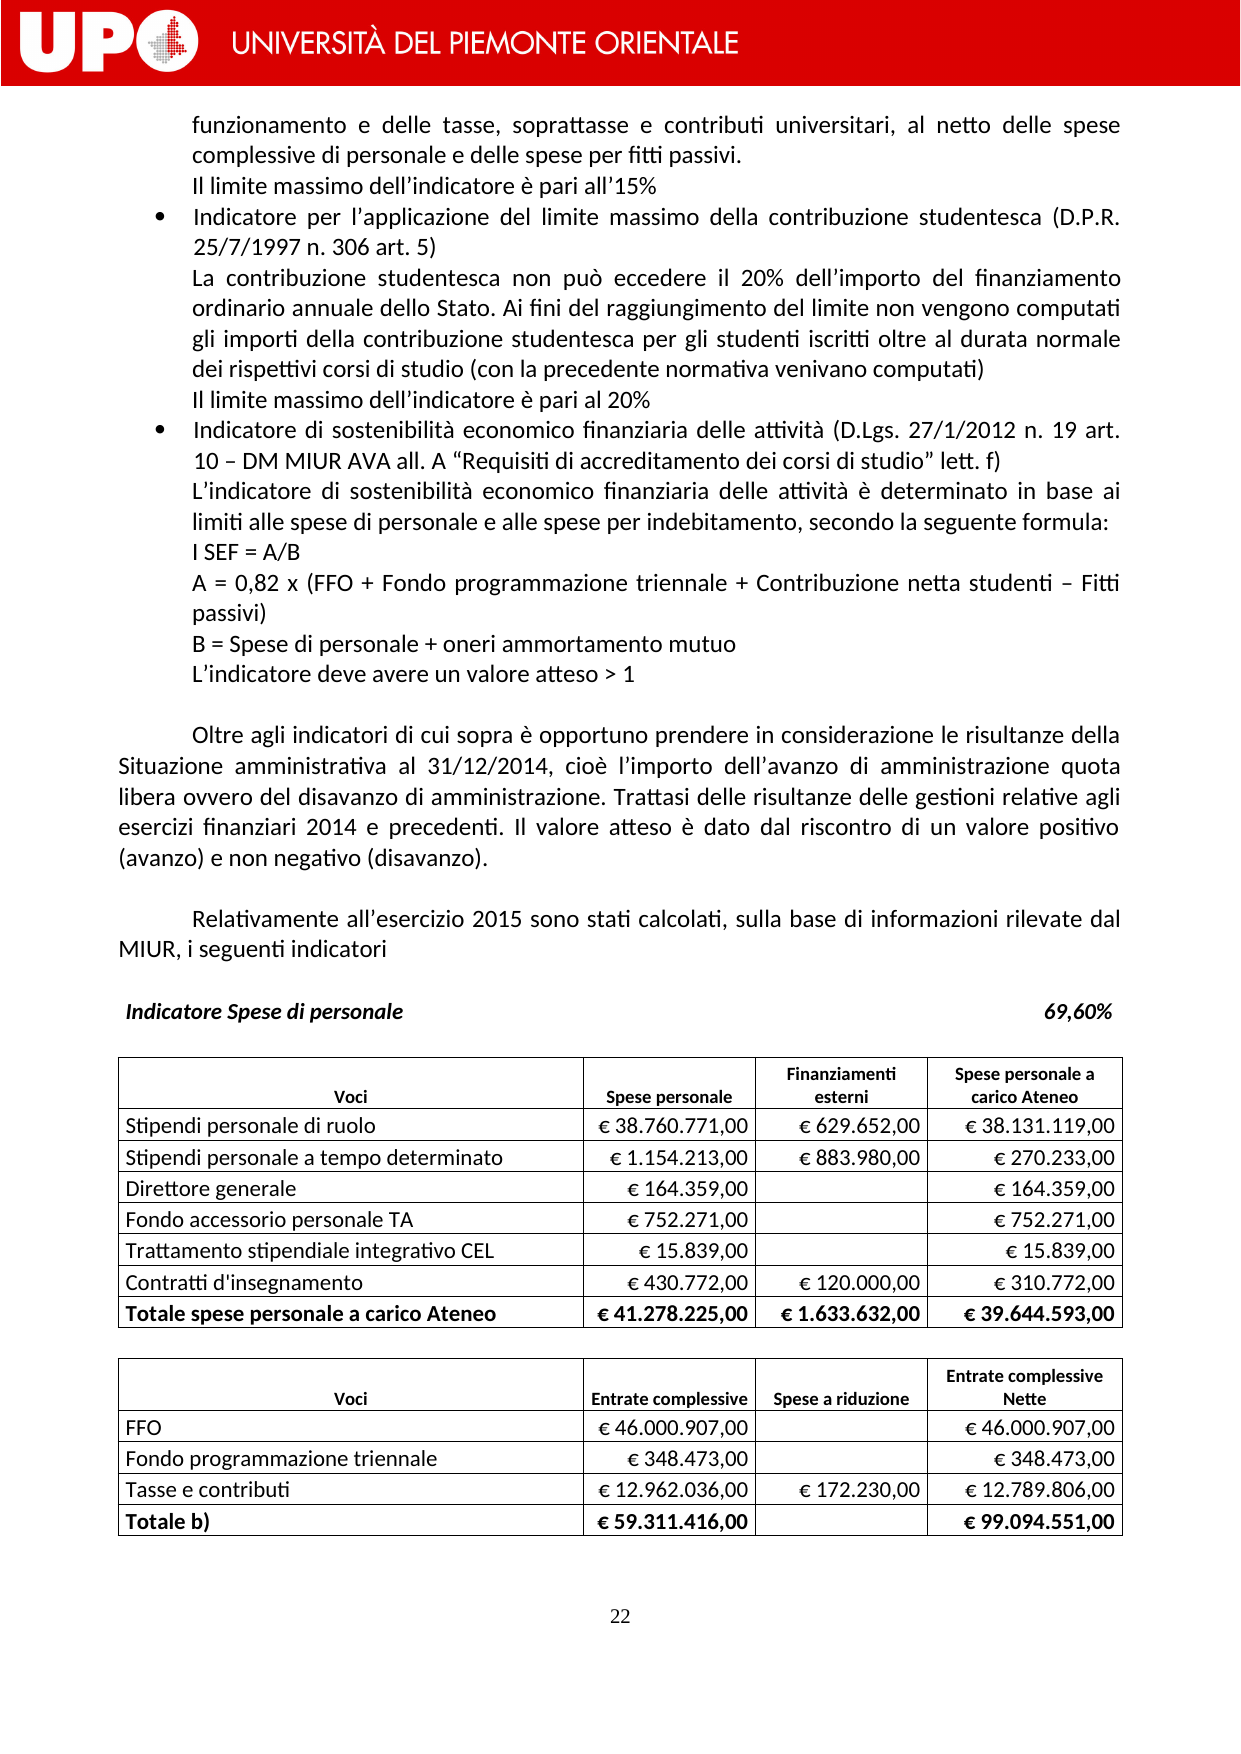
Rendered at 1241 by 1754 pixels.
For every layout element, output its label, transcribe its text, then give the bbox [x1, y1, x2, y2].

table_cell [756, 1442, 927, 1472]
table_cell € 99.094.551,00 [928, 1505, 1122, 1535]
table_cell [756, 1234, 927, 1264]
table_cell Spese personale [584, 1058, 755, 1108]
text Il limite massimo dell’indicatore è pari all’15% [192, 170, 1122, 201]
table_cell € 38.131.119,00 [928, 1109, 1122, 1139]
table_cell Tasse e contributi [119, 1474, 583, 1504]
table_cell Entrate complessive [584, 1359, 755, 1410]
list Indicatore di sostenibilità economico finanziaria delle attività (D.Lgs. 27/1/2012 n. 19 art. 10 – DM MIUR AVA all. A “Requisiti di accreditamento dei corsi di studio” lett. f) [156, 414, 1122, 475]
table_cell € 15.839,00 [584, 1234, 755, 1264]
table_cell [755, 1328, 927, 1358]
table_cell € 41.278.225,00 [584, 1297, 755, 1327]
table_cell Totale spese personale a carico Ateneo [119, 1297, 583, 1327]
table_header 69,60% [927, 994, 1122, 1026]
table_header Indicatore Spese di personale [118, 994, 583, 1026]
table_cell FFO [119, 1411, 583, 1441]
table_cell [755, 1026, 927, 1057]
table_cell € 1.633.632,00 [756, 1297, 927, 1327]
text Oltre agli indicatori di cui sopra è opportuno prendere in considerazione le risultanze della Situazione amministrativa al 31/12/2014, cioè l’importo dell’avanzo di amministrazione quota libera ovvero del disavanzo di amministrazione. Trattasi delle risultanze delle gestioni relative agli esercizi finanziari 2014 e precedenti. Il valore atteso è dato dal riscontro di un valore positivo (avanzo) e non negativo (disavanzo). [118, 719, 1122, 872]
table_cell € 12.789.806,00 [928, 1474, 1122, 1504]
table_cell € 629.652,00 [756, 1109, 927, 1139]
table_cell [118, 1328, 583, 1358]
table_cell € 310.772,00 [928, 1266, 1122, 1296]
table_cell Finanziamenti esterni [756, 1058, 927, 1108]
table_cell [756, 1505, 927, 1535]
table_cell [583, 1328, 755, 1358]
text B = Spese di personale + oneri ammortamento mutuo [192, 628, 1122, 658]
table_cell Spese a riduzione [756, 1359, 927, 1410]
table_cell Entrate complessive Nette [928, 1359, 1122, 1410]
table_cell € 270.233,00 [928, 1141, 1122, 1171]
table_cell [756, 1203, 927, 1233]
text La contribuzione studentesca non può eccedere il 20% dell’importo del finanziamento ordinario annuale dello Stato. Ai fini del raggiungimento del limite non vengono computati gli importi della contribuzione studentesca per gli studenti iscritti oltre al durata normale dei rispettivi corsi di studio (con la precedente normativa venivano computati) [192, 262, 1122, 384]
text A = 0,82 x (FFO + Fondo programmazione triennale + Contribuzione netta studenti – Fitti passivi) [192, 567, 1122, 628]
table_cell € 59.311.416,00 [584, 1505, 755, 1535]
table_cell € 430.772,00 [584, 1266, 755, 1296]
table_cell € 46.000.907,00 [584, 1411, 755, 1441]
table_cell € 46.000.907,00 [928, 1411, 1122, 1441]
text L’indicatore di sostenibilità economico finanziaria delle attività è determinato in base ai limiti alle spese di personale e alle spese per indebitamento, secondo la seguente formula: [192, 475, 1122, 536]
table_cell [756, 1172, 927, 1202]
table_cell [756, 1411, 927, 1441]
table_cell Contratti d'insegnamento [119, 1266, 583, 1296]
table_cell € 752.271,00 [928, 1203, 1122, 1233]
table_cell € 348.473,00 [928, 1442, 1122, 1472]
table_cell € 883.980,00 [756, 1141, 927, 1171]
table_cell Voci [119, 1058, 583, 1108]
table_cell € 164.359,00 [584, 1172, 755, 1202]
table_cell Trattamento stipendiale integrativo CEL [119, 1234, 583, 1264]
table_cell € 172.230,00 [756, 1474, 927, 1504]
table_cell [927, 1026, 1122, 1057]
table_cell € 752.271,00 [584, 1203, 755, 1233]
table_cell [118, 1026, 583, 1057]
table_cell Fondo programmazione triennale [119, 1442, 583, 1472]
table_cell € 12.962.036,00 [584, 1474, 755, 1504]
table_cell Stipendi personale a tempo determinato [119, 1141, 583, 1171]
table_cell € 39.644.593,00 [928, 1297, 1122, 1327]
table_cell Spese personale a carico Ateneo [928, 1058, 1122, 1108]
table_header [755, 994, 927, 1026]
table_cell € 1.154.213,00 [584, 1141, 755, 1171]
text I SEF = A/B [192, 536, 1122, 567]
text funzionamento e delle tasse, soprattasse e contributi universitari, al netto delle spese complessive di personale e delle spese per fitti passivi. [192, 109, 1122, 170]
text Il limite massimo dell’indicatore è pari al 20% [192, 384, 1122, 414]
table_cell [583, 1026, 755, 1057]
table_cell Fondo accessorio personale TA [119, 1203, 583, 1233]
table_cell Stipendi personale di ruolo [119, 1109, 583, 1139]
table_cell € 164.359,00 [928, 1172, 1122, 1202]
text L’indicatore deve avere un valore atteso > 1 [192, 658, 1122, 689]
table_cell [927, 1328, 1122, 1358]
table_cell Direttore generale [119, 1172, 583, 1202]
table_cell € 120.000,00 [756, 1266, 927, 1296]
table_header [583, 994, 755, 1026]
table_cell € 38.760.771,00 [584, 1109, 755, 1139]
table_cell € 15.839,00 [928, 1234, 1122, 1264]
table_cell Voci [119, 1359, 583, 1410]
table_cell € 348.473,00 [584, 1442, 755, 1472]
text Relativamente all’esercizio 2015 sono stati calcolati, sulla base di informazioni rilevate dal MIUR, i seguenti indicatori [118, 903, 1122, 964]
table_cell Totale b) [119, 1505, 583, 1535]
list Indicatore per l’applicazione del limite massimo della contribuzione studentesca (D.P.R. 25/7/1997 n. 306 art. 5) [156, 201, 1122, 262]
